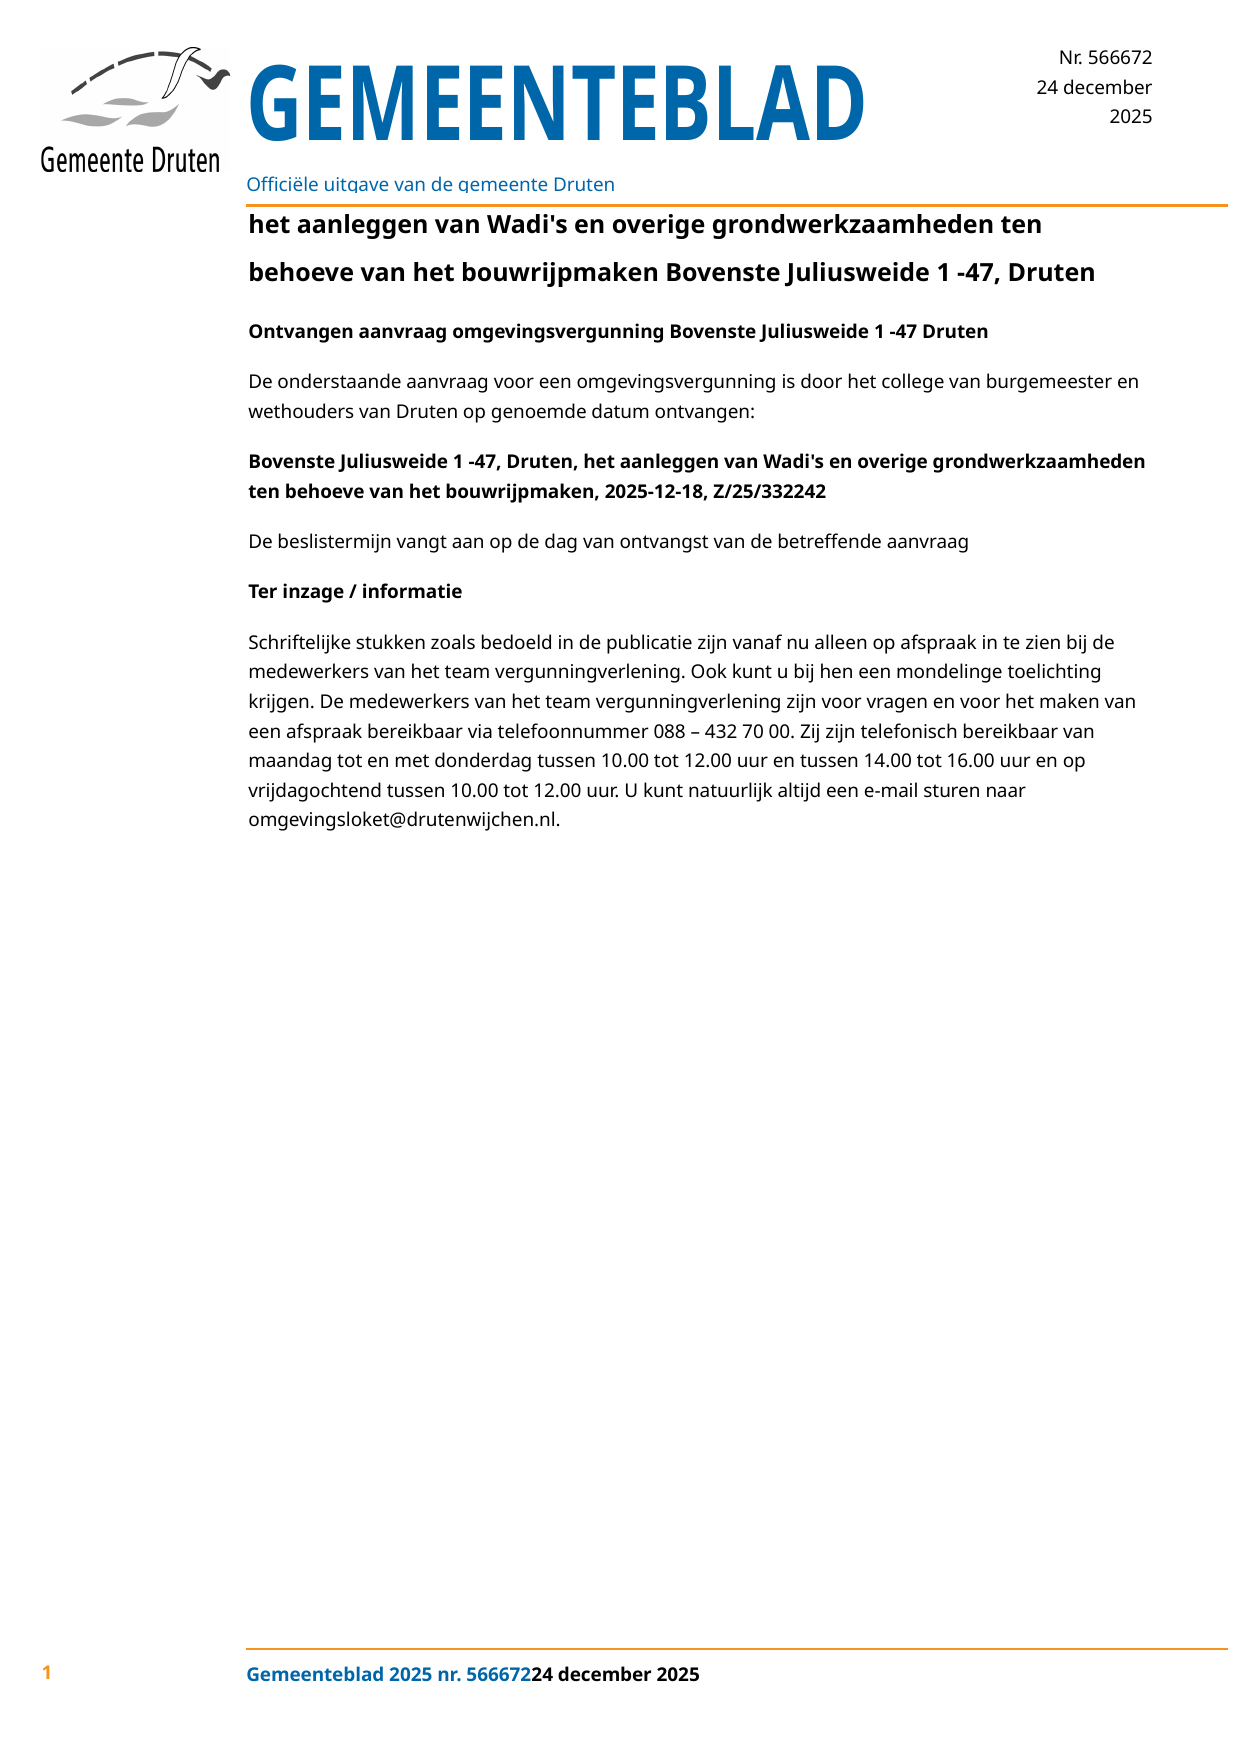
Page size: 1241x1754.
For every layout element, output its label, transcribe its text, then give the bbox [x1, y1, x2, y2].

text Ontvangen aanvraag omgevingsvergunning Bovenste Juliusweide 1 -47 Druten [248, 318, 1152, 344]
text Schriftelijke stukken zoals bedoeld in de publicatie zijn vanaf nu alleen op afspraak in te zien bij de medewerkers van het team vergunningverlening. Ook kunt u bij hen een mondelinge toelichting krijgen. De medewerkers van het team vergunningverlening zijn voor vragen en voor het maken van een afspraak bereikbaar via telefoonnummer 088 – 432 70 00. Zij zijn telefonisch bereikbaar van maandag tot en met donderdag tussen 10.00 tot 12.00 uur en tussen 14.00 tot 16.00 uur en op vrijdagochtend tussen 10.00 tot 12.00 uur. U kunt natuurlijk altijd een e-mail sturen naar omgevingsloket@drutenwijchen.nl. [248, 629, 1152, 832]
text De onderstaande aanvraag voor een omgevingsvergunning is door het college van burgemeester en wethouders van Druten op genoemde datum ontvangen: [248, 368, 1152, 424]
text het aanleggen van Wadi's en overige grondwerkzaamheden ten behoeve van het bouwrijpmaken Bovenste Juliusweide 1 -47, Druten [248, 207, 1152, 288]
picture [41, 47, 231, 172]
text De beslistermijn vangt aan op de dag van ontvangst van de betreffende aanvraag [248, 528, 1152, 554]
text Ter inzage / informatie [248, 579, 1152, 604]
text Bovenste Juliusweide 1 -47, Druten, het aanleggen van Wadi's en overige grondwerkzaamheden ten behoeve van het bouwrijpmaken, 2025-12-18, Z/25/332242 [248, 448, 1152, 504]
